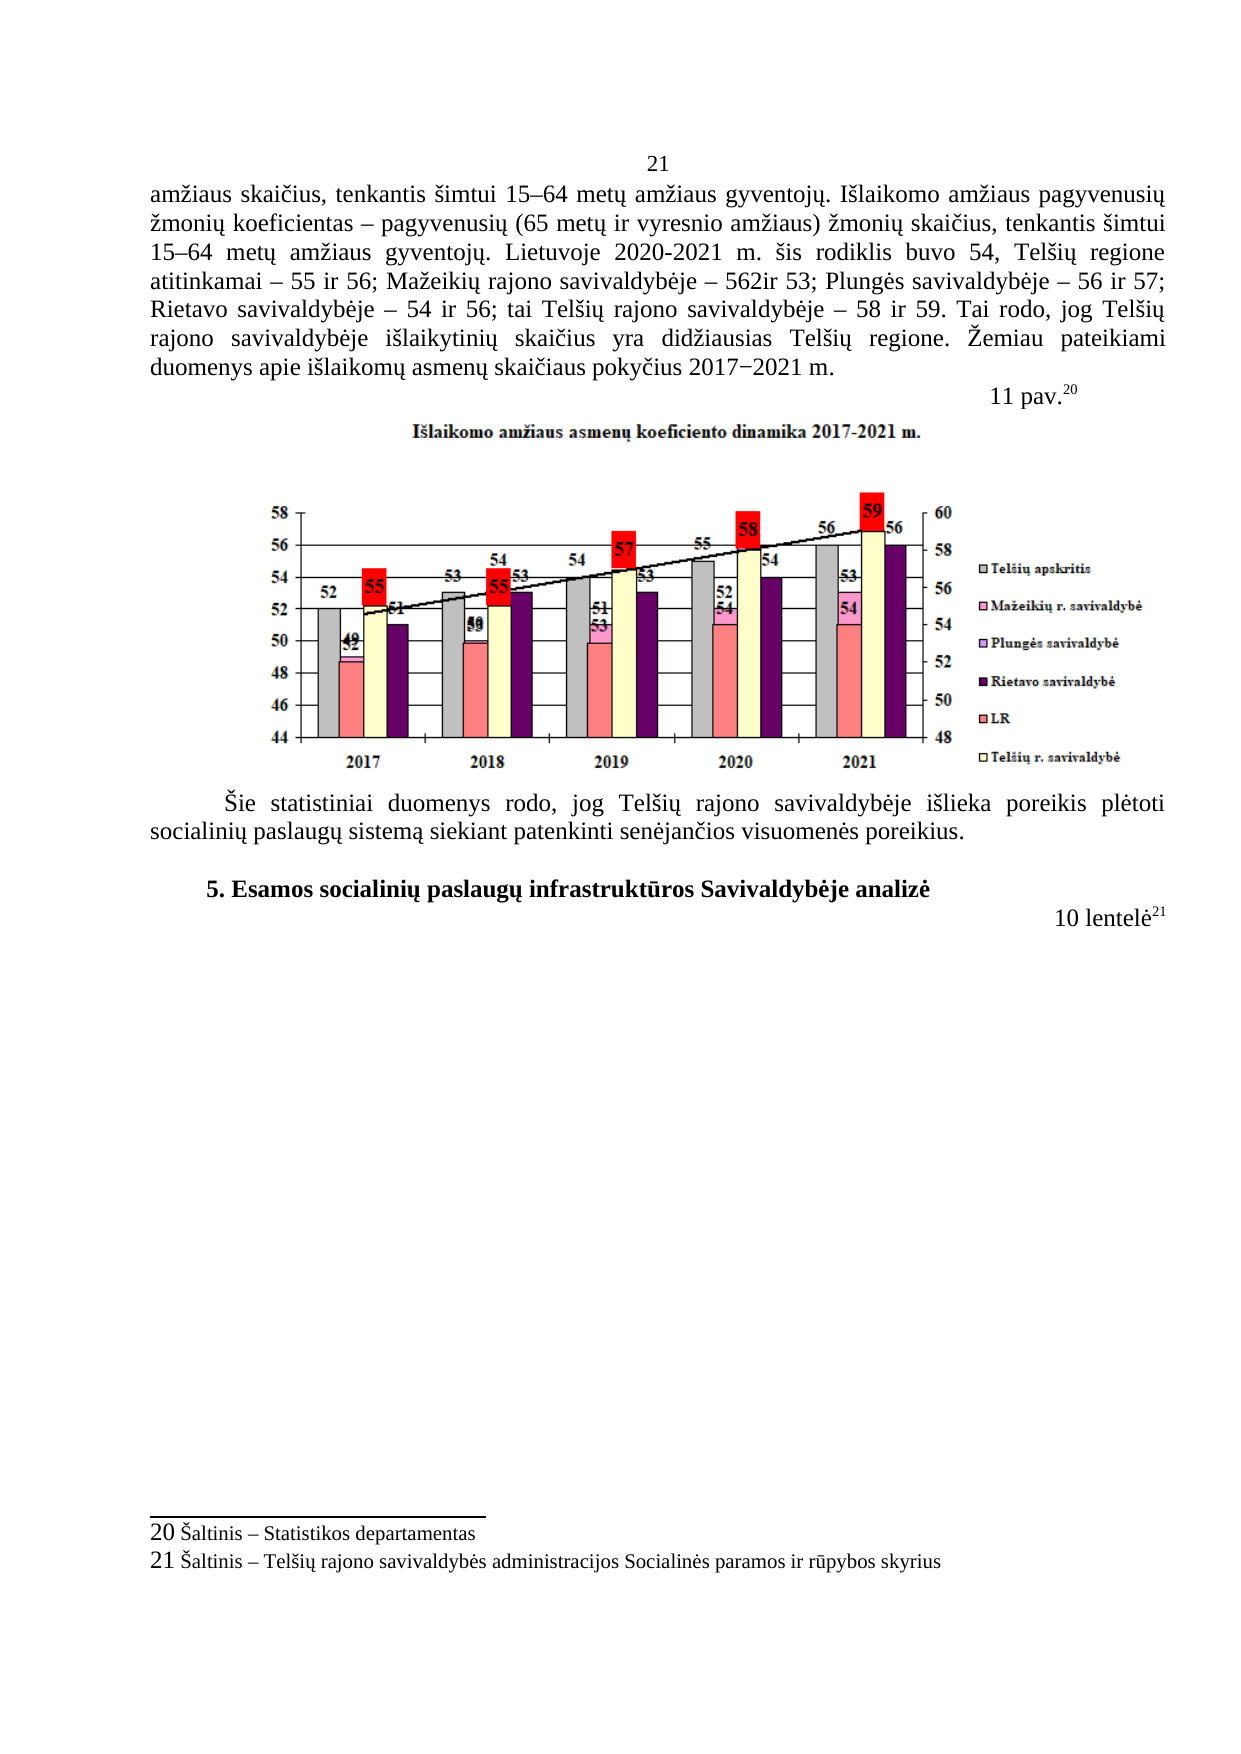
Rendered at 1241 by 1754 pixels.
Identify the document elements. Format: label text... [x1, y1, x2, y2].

text Šie statistiniai duomenys rodo, jog Telšių rajono savivaldybėje išlieka poreikis plėtoti socialinių paslaugų sistemą siekiant patenkinti senėjančios visuomenės poreikius. [150, 788, 1166, 845]
subtitle 5. Esamos socialinių paslaugų infrastruktūros Savivaldybėje analizė [150, 874, 1166, 903]
text Šaltinis – Telšių rajono savivaldybės administracijos Socialinės paramos ir rūpybos skyrius [150, 1546, 1166, 1574]
text 11 pav. [825, 381, 1166, 409]
text Šaltinis – Statistikos departamentas [150, 1517, 1166, 1546]
text 10 lentelė [206, 903, 1166, 931]
text amžiaus skaičius, tenkantis šimtui 15–64 metų amžiaus gyventojų. Išlaikomo amžiaus pagyvenusių žmonių koeficientas – pagyvenusių (65 metų ir vyresnio amžiaus) žmonių skaičius, tenkantis šimtui 15–64 metų amžiaus gyventojų. Lietuvoje 2020-2021 m. šis rodiklis buvo 54, Telšių regione atitinkamai – 55 ir 56; Mažeikių rajono savivaldybėje – 562ir 53; Plungės savivaldybėje – 56 ir 57; Rietavo savivaldybėje – 54 ir 56; tai Telšių rajono savivaldybėje – 58 ir 59. Tai rodo, jog Telšių rajono savivaldybėje išlaikytinių skaičius yra didžiausias Telšių regione. Žemiau pateikiami duomenys apie išlaikomų asmenų skaičiaus pokyčius 2017−2021 m. [150, 179, 1166, 381]
